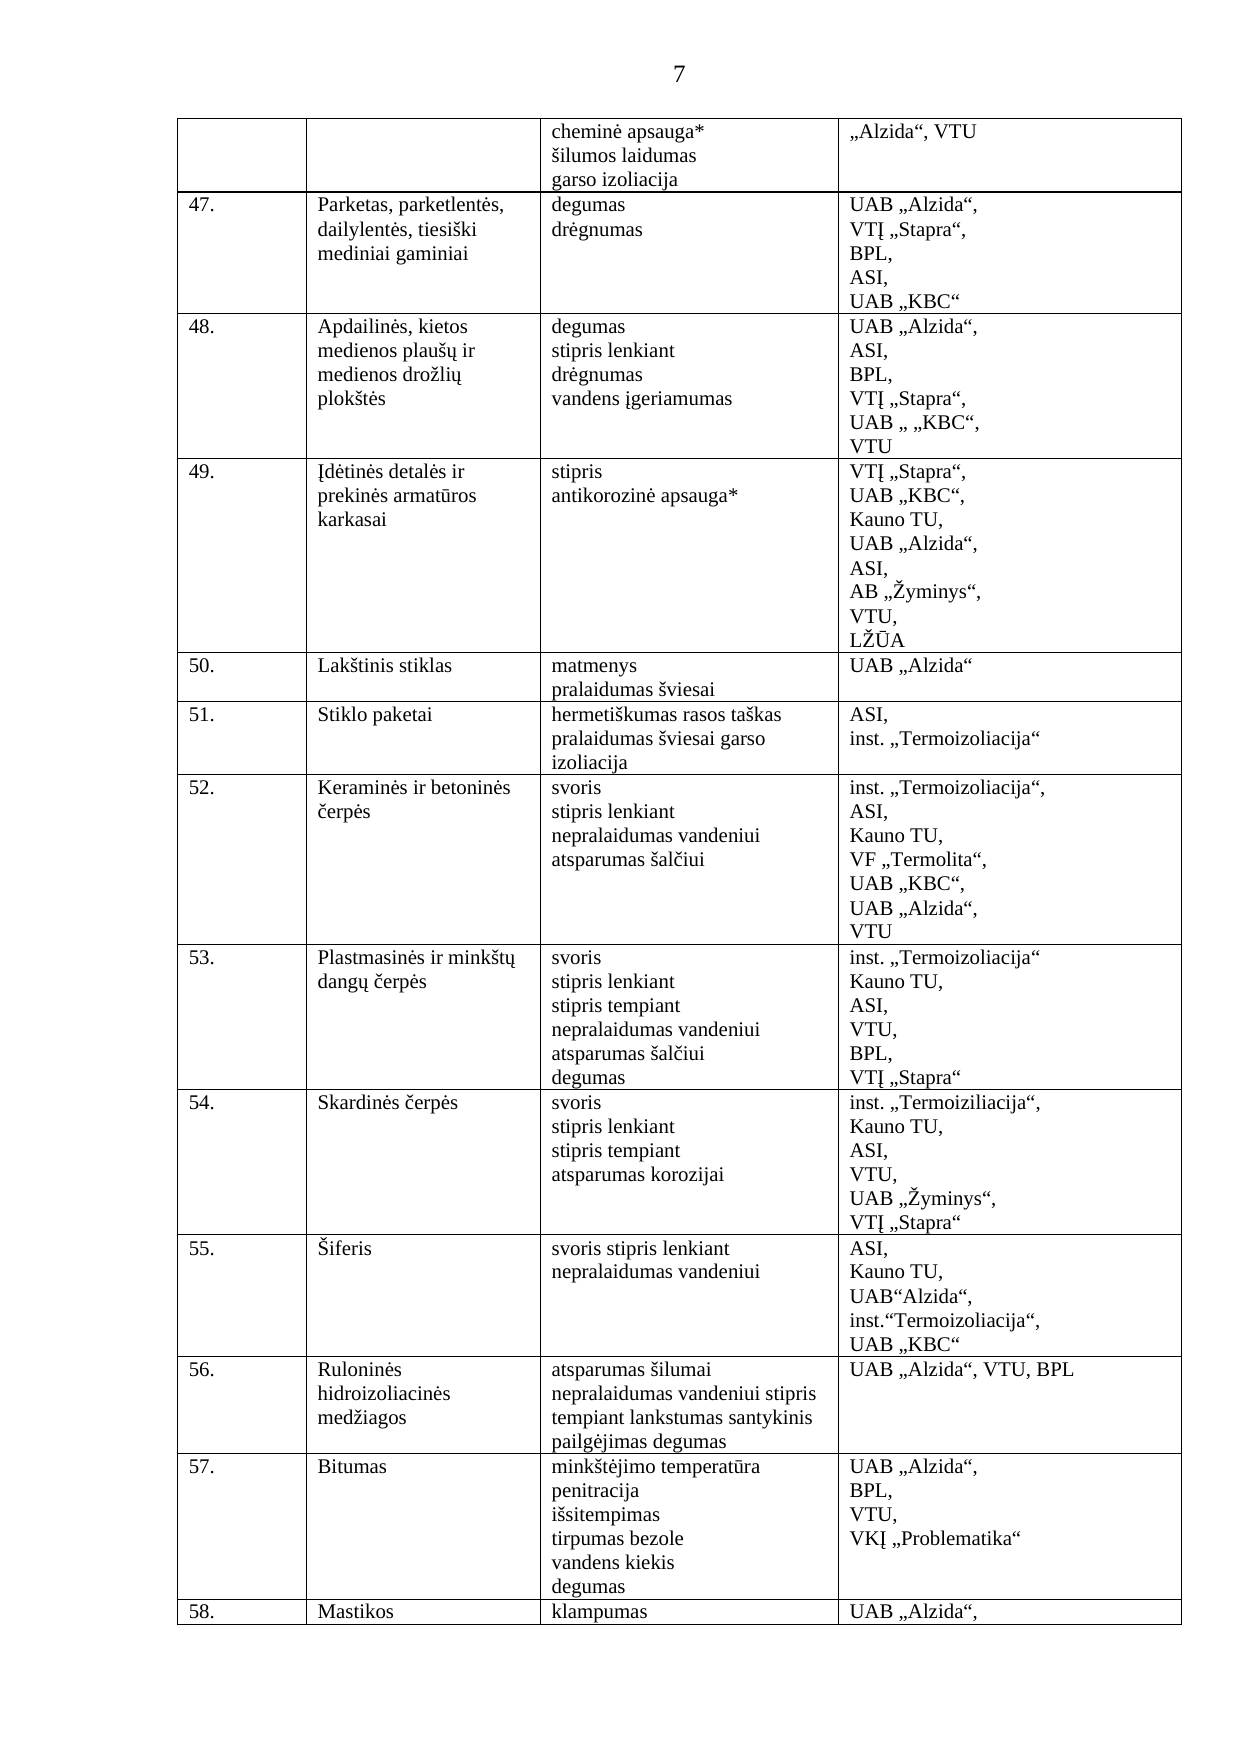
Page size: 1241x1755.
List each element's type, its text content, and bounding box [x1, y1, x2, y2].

table_cell degumas drėgnumas [541, 193, 838, 313]
table_cell ASI, Kauno TU, UAB“Alzida“, inst.“Termoizoliacija“, UAB „KBC“ [839, 1235, 1181, 1356]
table_cell Stiklo paketai [307, 702, 540, 774]
table_cell „Alzida“, VTU [839, 119, 1181, 191]
table_cell Skardinės čerpės [307, 1090, 540, 1234]
table_cell stipris antikorozinė apsauga* [541, 459, 838, 652]
table_cell svoris stipris lenkiant stipris tempiant atsparumas korozijai [541, 1090, 838, 1234]
table_cell Įdėtinės detalės ir prekinės armatūros karkasai [307, 459, 540, 652]
table_cell ASI, inst. „Termoizoliacija“ [839, 702, 1181, 774]
table_cell Parketas, parketlentės, dailylentės, tiesiški mediniai gaminiai [307, 193, 540, 313]
table_cell Mastikos [307, 1600, 540, 1623]
table_cell 50. [178, 653, 306, 701]
table_cell 54. [178, 1090, 306, 1234]
table_cell 55. [178, 1235, 306, 1356]
table_cell UAB „Alzida“, ASI, BPL, VTĮ „Stapra“, UAB „ „KBC“, VTU [839, 314, 1181, 458]
table_cell inst. „Termoizoliacija“ Kauno TU, ASI, VTU, BPL, VTĮ „Stapra“ [839, 945, 1181, 1089]
table_cell 47. [178, 193, 306, 313]
table_cell minkštėjimo temperatūra penitracija išsitempimas tirpumas bezole vandens kiekis degumas [541, 1454, 838, 1598]
table_cell hermetiškumas rasos taškas pralaidumas šviesai garso izoliacija [541, 702, 838, 774]
table_cell klampumas [541, 1600, 838, 1623]
table_cell UAB „Alzida“ [839, 653, 1181, 701]
table_cell inst. „Termoizoliacija“, ASI, Kauno TU, VF „Termolita“, UAB „KBC“, UAB „Alzida“, VTU [839, 775, 1181, 943]
table_cell atsparumas šilumai nepralaidumas vandeniui stipris tempiant lankstumas santykinis pailgėjimas degumas [541, 1357, 838, 1453]
table_cell Keraminės ir betoninės čerpės [307, 775, 540, 943]
table_cell UAB „Alzida“, BPL, VTU, VKĮ „Problematika“ [839, 1454, 1181, 1598]
table_cell 57. [178, 1454, 306, 1598]
table_cell 58. [178, 1600, 306, 1623]
table_cell Bitumas [307, 1454, 540, 1598]
table_cell degumas stipris lenkiant drėgnumas vandens įgeriamumas [541, 314, 838, 458]
table_cell Šiferis [307, 1235, 540, 1356]
table_cell 53. [178, 945, 306, 1089]
table_cell inst. „Termoiziliacija“, Kauno TU, ASI, VTU, UAB „Žyminys“, VTĮ „Stapra“ [839, 1090, 1181, 1234]
table_cell 51. [178, 702, 306, 774]
table_cell svoris stipris lenkiant nepralaidumas vandeniui [541, 1235, 838, 1356]
table_cell cheminė apsauga* šilumos laidumas garso izoliacija [541, 119, 838, 191]
table_cell UAB „Alzida“, VTĮ „Stapra“, BPL, ASI, UAB „KBC“ [839, 193, 1181, 313]
table_cell [307, 119, 540, 191]
table_cell 56. [178, 1357, 306, 1453]
table_cell [178, 119, 306, 191]
table_cell svoris stipris lenkiant nepralaidumas vandeniui atsparumas šalčiui [541, 775, 838, 943]
table_cell svoris stipris lenkiant stipris tempiant nepralaidumas vandeniui atsparumas šalčiui degumas [541, 945, 838, 1089]
table_cell 49. [178, 459, 306, 652]
table_cell UAB „Alzida“, [839, 1600, 1181, 1623]
table_cell 48. [178, 314, 306, 458]
table_cell UAB „Alzida“, VTU, BPL [839, 1357, 1181, 1453]
table_cell VTĮ „Stapra“, UAB „KBC“, Kauno TU, UAB „Alzida“, ASI, AB „Žyminys“, VTU, LŽŪA [839, 459, 1181, 652]
table_cell matmenys pralaidumas šviesai [541, 653, 838, 701]
table_cell Ruloninės hidroizoliacinės medžiagos [307, 1357, 540, 1453]
table_cell Apdailinės, kietos medienos plaušų ir medienos drožlių plokštės [307, 314, 540, 458]
table_cell Plastmasinės ir minkštų dangų čerpės [307, 945, 540, 1089]
table_cell 52. [178, 775, 306, 943]
table_cell Lakštinis stiklas [307, 653, 540, 701]
